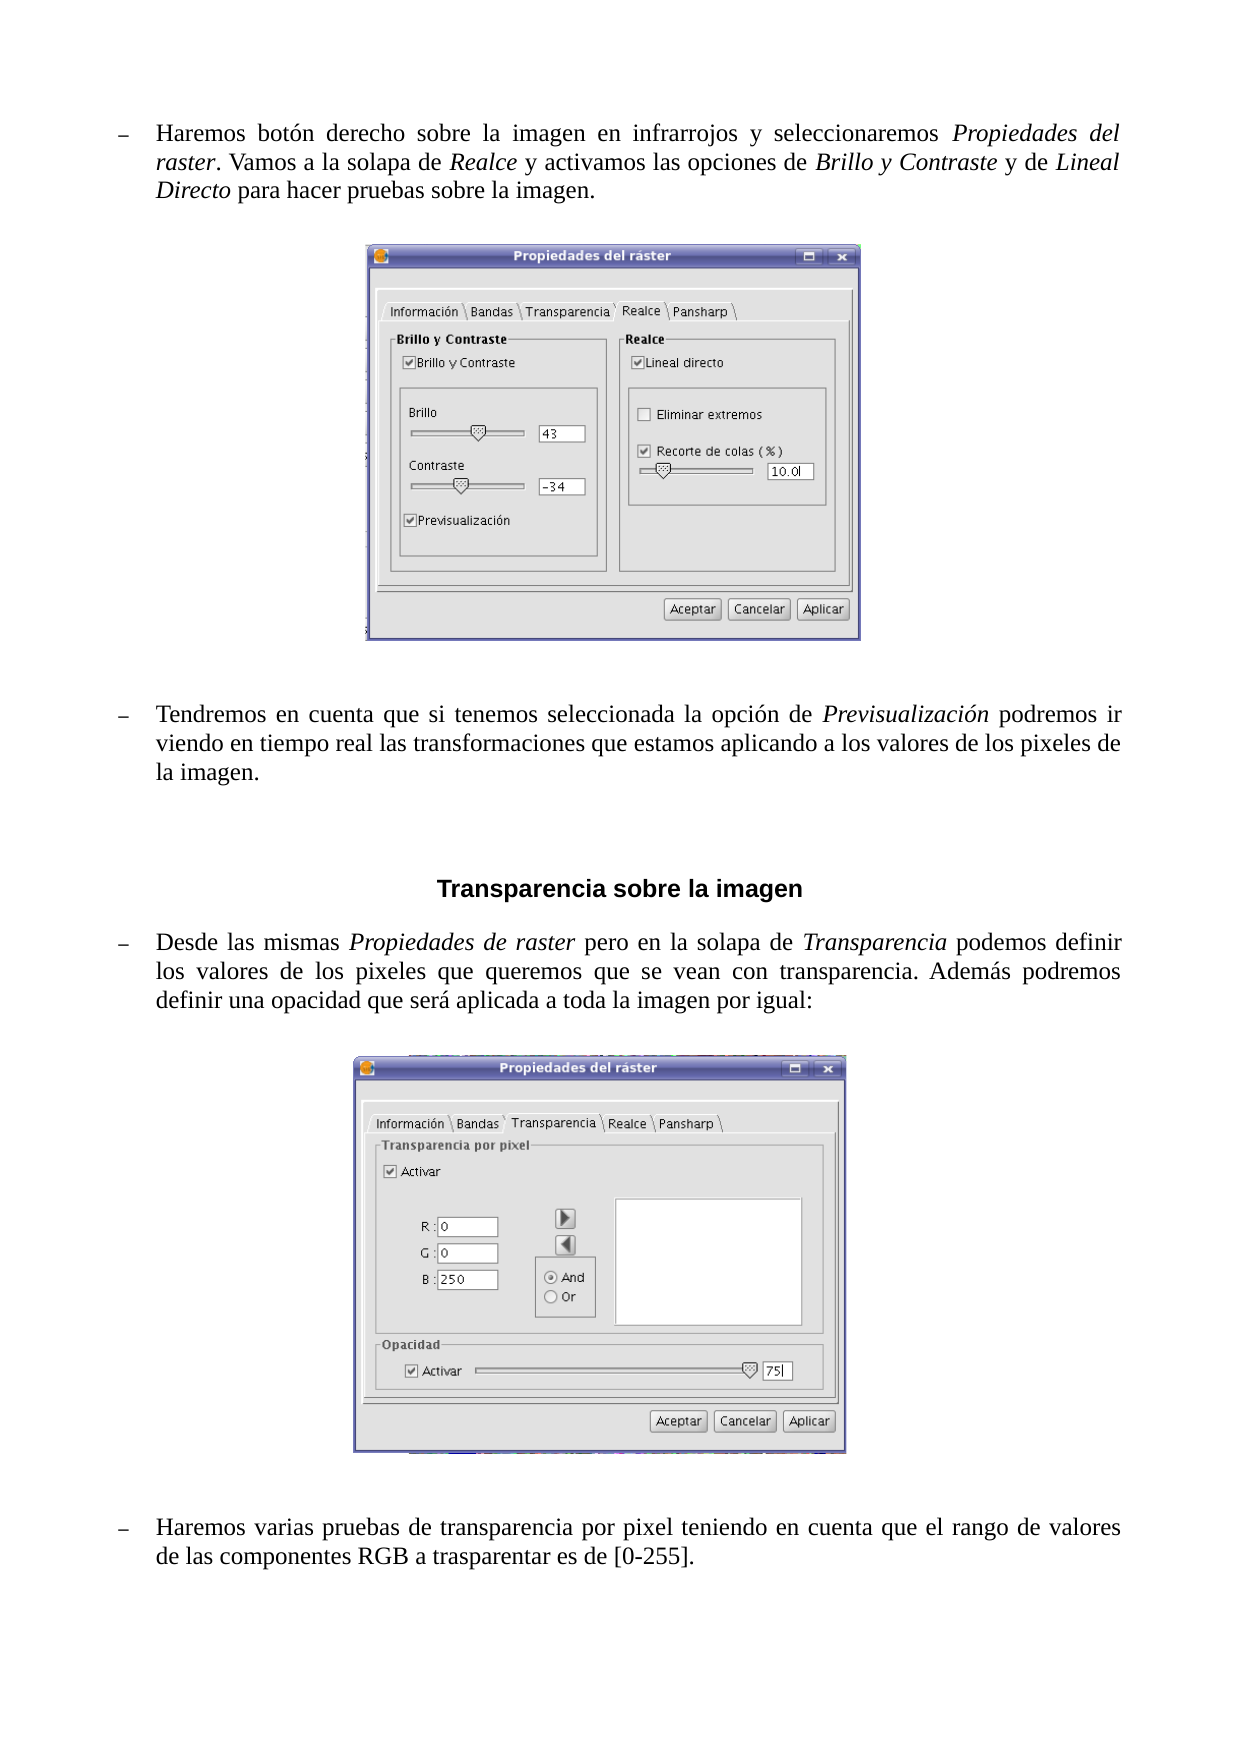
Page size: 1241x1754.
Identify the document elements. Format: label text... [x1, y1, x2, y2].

list Haremos varias pruebas de transparencia por pixel teniendo en cuenta que el rango de valores de las componentes RGB a trasparentar es de [0-255]. [118, 1512, 1122, 1569]
list Haremos botón derecho sobre la imagen en infrarrojos y seleccionaremos Propiedades del raster. Vamos a la solapa de Realce y activamos las opciones de Brillo y Contraste y de Lineal Directo para hacer pruebas sobre la imagen. [118, 118, 1122, 204]
picture [352, 1055, 847, 1454]
list Tendremos en cuenta que si tenemos seleccionada la opción de Previsualización podremos ir viendo en tiempo real las transformaciones que estamos aplicando a los valores de los pixeles de la imagen. [118, 699, 1122, 785]
picture [365, 244, 861, 641]
subtitle Transparencia sobre la imagen [118, 874, 1122, 903]
list Desde las mismas Propiedades de raster pero en la solapa de Transparencia podemos definir los valores de los pixeles que queremos que se vean con transparencia. Además podremos definir una opacidad que será aplicada a toda la imagen por igual: [118, 927, 1122, 1013]
